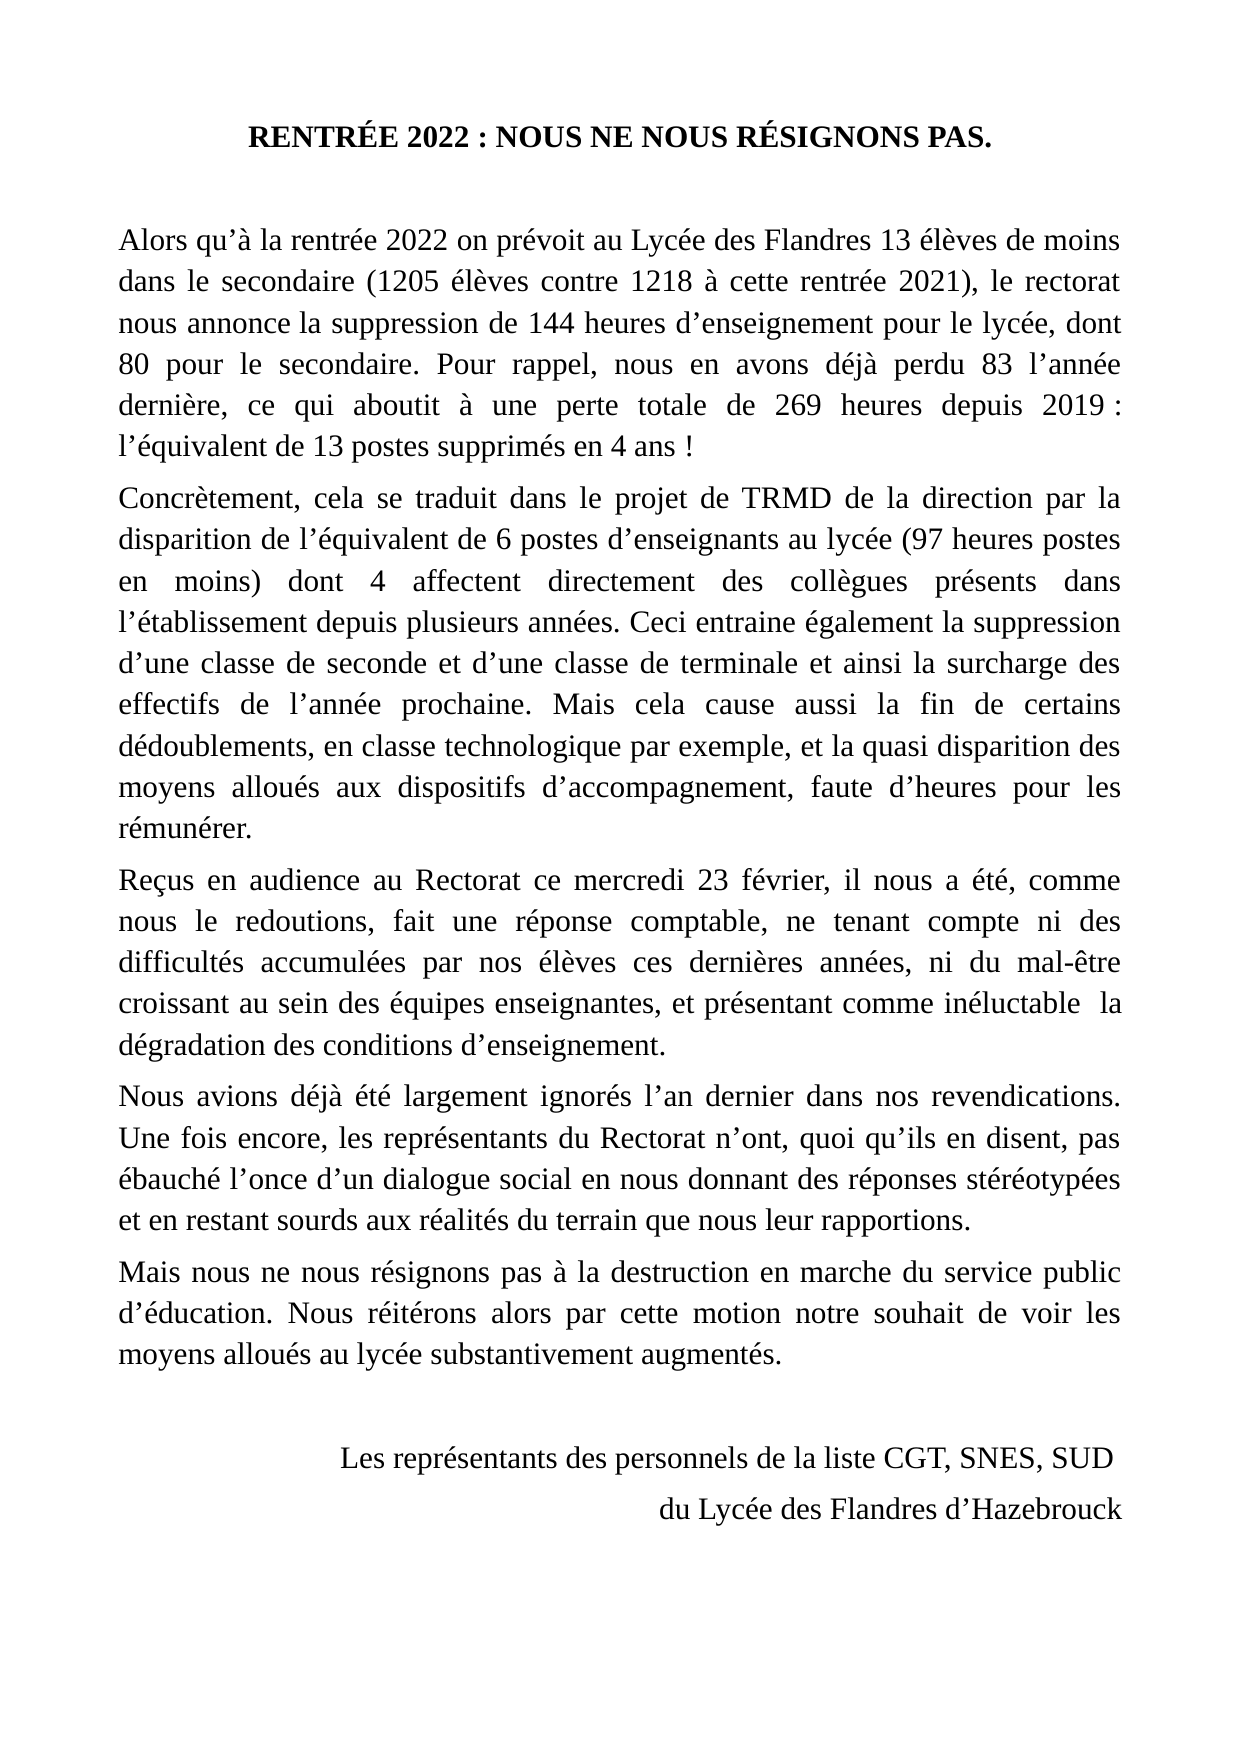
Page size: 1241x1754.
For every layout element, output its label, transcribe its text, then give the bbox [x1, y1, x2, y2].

text Concrètement, cela se traduit dans le projet de TRMD de la direction par la disparition de l’équivalent de 6 postes d’enseignants au lycée (97 heures postes en moins) dont 4 affectent directement des collègues présents dans l’établissement depuis plusieurs années. Ceci entraine également la suppression d’une classe de seconde et d’une classe de terminale et ainsi la surcharge des effectifs de l’année prochaine. Mais cela cause aussi la fin de certains dédoublements, en classe technologique par exemple, et la quasi disparition des moyens alloués aux dispositifs d’accompagnement, faute d’heures pour les rémunérer. [118, 479, 1122, 845]
text Reçus en audience au Rectorat ce mercredi 23 février, il nous a été, comme nous le redoutions, fait une réponse comptable, ne tenant compte ni des difficultés accumulées par nos élèves ces dernières années, ni du mal-être croissant au sein des équipes enseignantes, et présentant comme inéluctable la dégradation des conditions d’enseignement. [118, 861, 1122, 1062]
text Mais nous ne nous résignons pas à la destruction en marche du service public d’éducation. Nous réitérons alors par cette motion notre souhait de voir les moyens alloués au lycée substantivement augmentés. [118, 1253, 1122, 1372]
text Alors qu’à la rentrée 2022 on prévoit au Lycée des Flandres 13 élèves de moins dans le secondaire (1205 élèves contre 1218 à cette rentrée 2021), le rectorat nous annonce la suppression de 144 heures d’enseignement pour le lycée, dont 80 pour le secondaire. Pour rappel, nous en avons déjà perdu 83 l’année dernière, ce qui aboutit à une perte totale de 269 heures depuis 2019 : l’équivalent de 13 postes supprimés en 4 ans ! [118, 221, 1122, 464]
text du Lycée des Flandres d’Hazebrouck [118, 1491, 1122, 1527]
text Les représentants des personnels de la liste CGT, SNES, SUD [118, 1439, 1122, 1475]
text Nous avions déjà été largement ignorés l’an dernier dans nos revendications. Une fois encore, les représentants du Rectorat n’ont, quoi qu’ils en disent, pas ébauché l’once d’un dialogue social en nous donnant des réponses stéréotypées et en restant sourds aux réalités du terrain que nous leur rapportions. [118, 1078, 1122, 1237]
text RENTRÉE 2022 : NOUS NE NOUS RÉSIGNONS PAS. [118, 118, 1122, 154]
